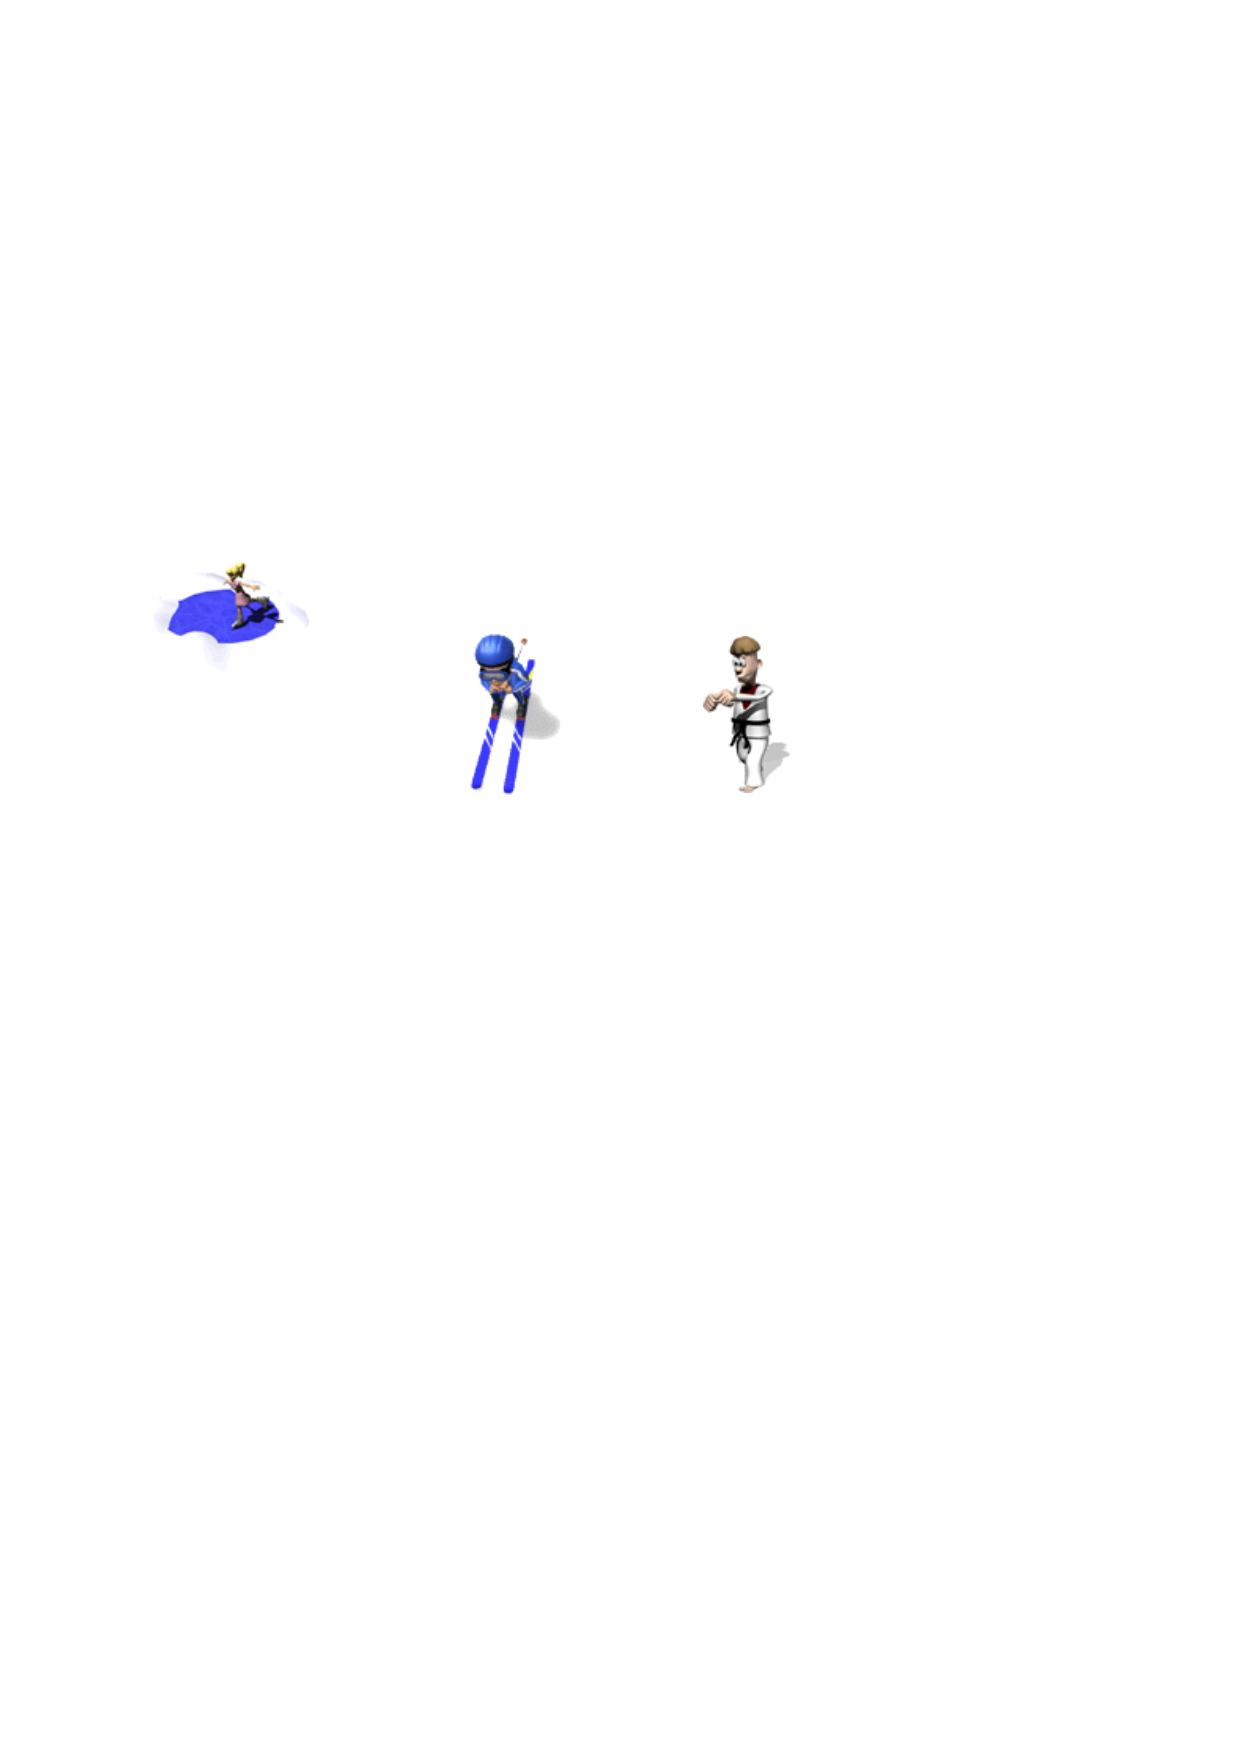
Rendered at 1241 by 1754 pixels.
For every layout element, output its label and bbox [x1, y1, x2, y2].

picture [435, 614, 592, 823]
picture [152, 562, 309, 672]
picture [702, 636, 790, 793]
